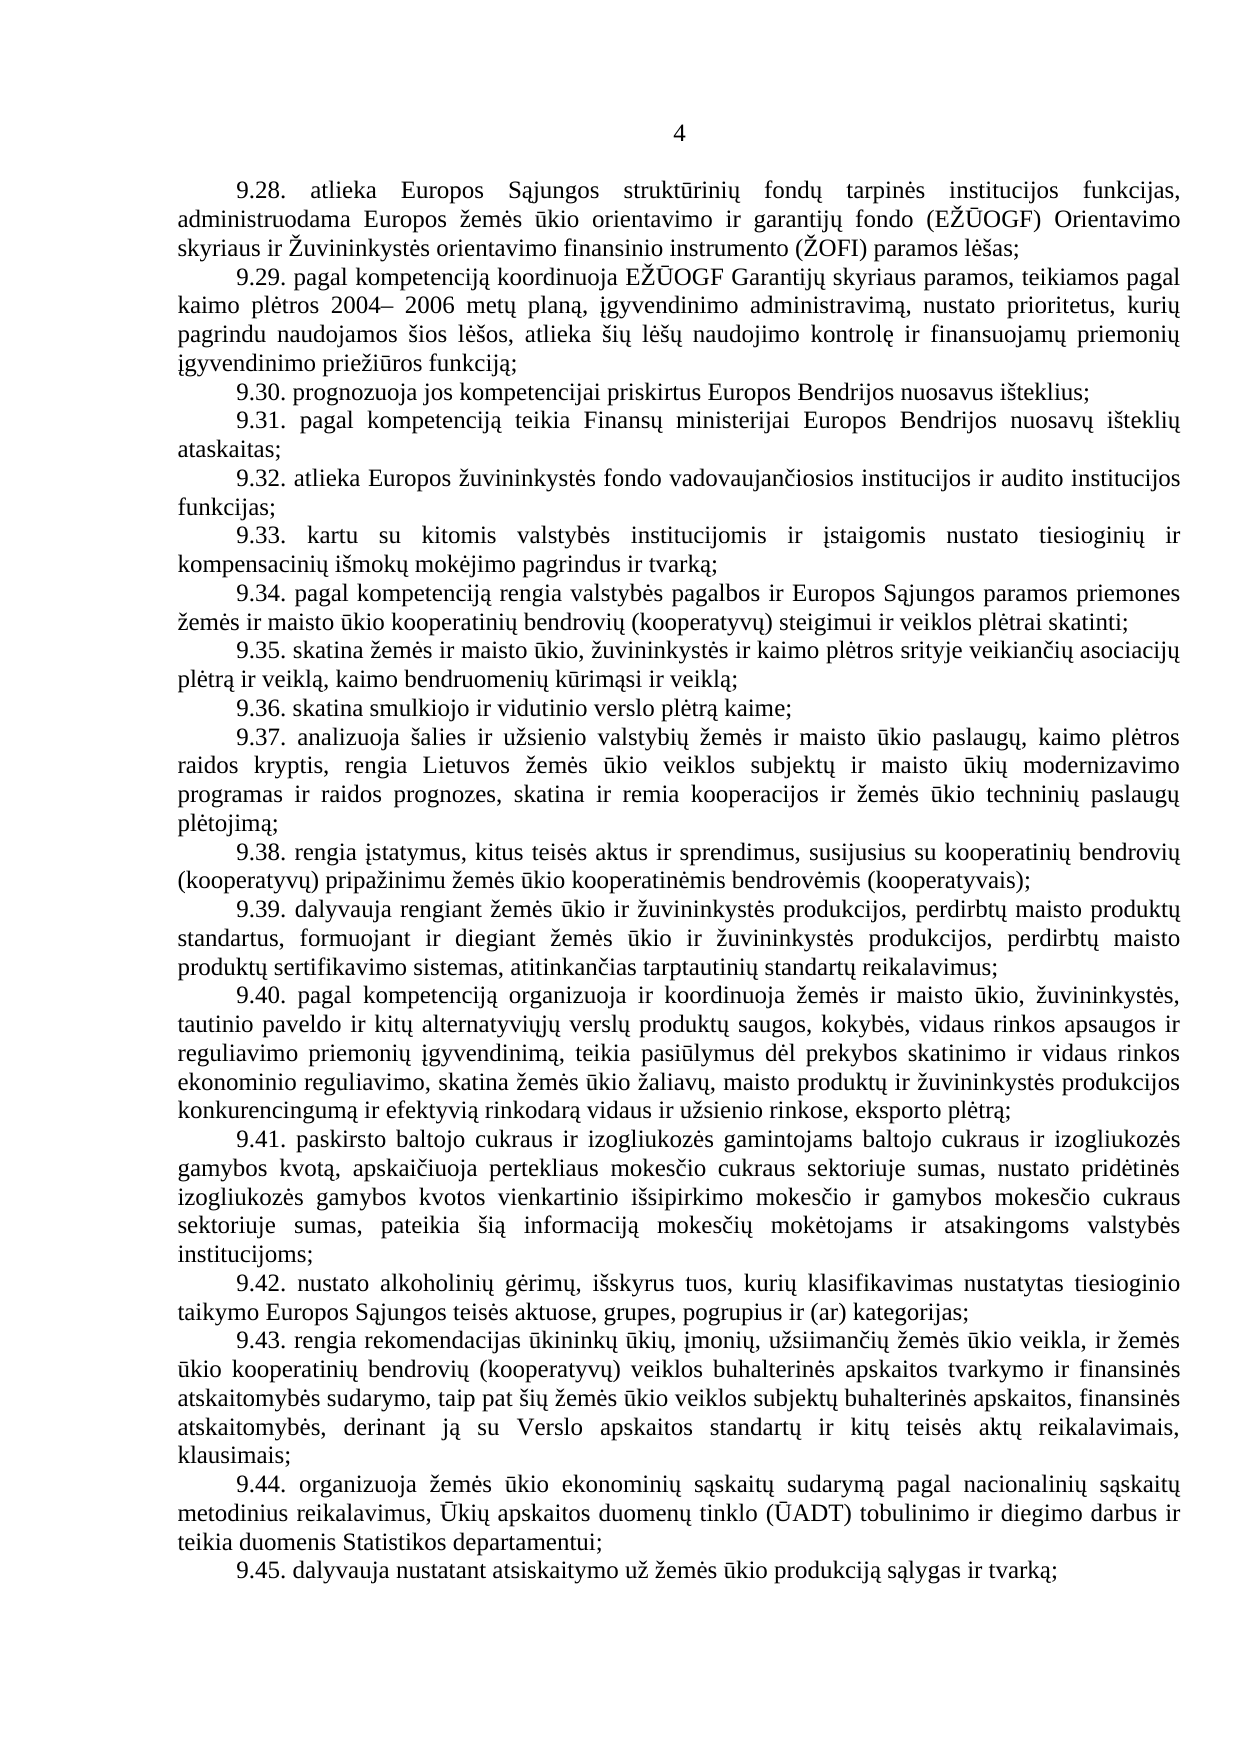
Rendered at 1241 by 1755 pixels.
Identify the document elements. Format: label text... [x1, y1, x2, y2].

text 9.31. pagal kompetenciją teikia Finansų ministerijai Europos Bendrijos nuosavų išteklių ataskaitas; [177, 406, 1181, 463]
text 9.41. paskirsto baltojo cukraus ir izogliukozės gamintojams baltojo cukraus ir izogliukozės gamybos kvotą, apskaičiuoja pertekliaus mokesčio cukraus sektoriuje sumas, nustato pridėtinės izogliukozės gamybos kvotos vienkartinio išsipirkimo mokesčio ir gamybos mokesčio cukraus sektoriuje sumas, pateikia šią informaciją mokesčių mokėtojams ir atsakingoms valstybės institucijoms; [177, 1124, 1181, 1268]
text 9.38. rengia įstatymus, kitus teisės aktus ir sprendimus, susijusius su kooperatinių bendrovių (kooperatyvų) pripažinimu žemės ūkio kooperatinėmis bendrovėmis (kooperatyvais); [177, 837, 1181, 894]
text 9.39. dalyvauja rengiant žemės ūkio ir žuvininkystės produkcijos, perdirbtų maisto produktų standartus, formuojant ir diegiant žemės ūkio ir žuvininkystės produkcijos, perdirbtų maisto produktų sertifikavimo sistemas, atitinkančias tarptautinių standartų reikalavimus; [177, 894, 1181, 981]
text 9.37. analizuoja šalies ir užsienio valstybių žemės ir maisto ūkio paslaugų, kaimo plėtros raidos kryptis, rengia Lietuvos žemės ūkio veiklos subjektų ir maisto ūkių modernizavimo programas ir raidos prognozes, skatina ir remia kooperacijos ir žemės ūkio techninių paslaugų plėtojimą; [177, 722, 1181, 837]
text 9.35. skatina žemės ir maisto ūkio, žuvininkystės ir kaimo plėtros srityje veikiančių asociacijų plėtrą ir veiklą, kaimo bendruomenių kūrimąsi ir veiklą; [177, 636, 1181, 693]
text 9.43. rengia rekomendacijas ūkininkų ūkių, įmonių, užsiimančių žemės ūkio veikla, ir žemės ūkio kooperatinių bendrovių (kooperatyvų) veiklos buhalterinės apskaitos tvarkymo ir finansinės atskaitomybės sudarymo, taip pat šių žemės ūkio veiklos subjektų buhalterinės apskaitos, finansinės atskaitomybės, derinant ją su Verslo apskaitos standartų ir kitų teisės aktų reikalavimais, klausimais; [177, 1326, 1181, 1469]
text 9.28. atlieka Europos Sąjungos struktūrinių fondų tarpinės institucijos funkcijas, administruodama Europos žemės ūkio orientavimo ir garantijų fondo (EŽŪOGF) Orientavimo skyriaus ir Žuvininkystės orientavimo finansinio instrumento (ŽOFI) paramos lėšas; [177, 176, 1181, 262]
text 9.40. pagal kompetenciją organizuoja ir koordinuoja žemės ir maisto ūkio, žuvininkystės, tautinio paveldo ir kitų alternatyviųjų verslų produktų saugos, kokybės, vidaus rinkos apsaugos ir reguliavimo priemonių įgyvendinimą, teikia pasiūlymus dėl prekybos skatinimo ir vidaus rinkos ekonominio reguliavimo, skatina žemės ūkio žaliavų, maisto produktų ir žuvininkystės produkcijos konkurencingumą ir efektyvią rinkodarą vidaus ir užsienio rinkose, eksporto plėtrą; [177, 981, 1181, 1124]
text 9.33. kartu su kitomis valstybės institucijomis ir įstaigomis nustato tiesioginių ir kompensacinių išmokų mokėjimo pagrindus ir tvarką; [177, 521, 1181, 578]
text 9.44. organizuoja žemės ūkio ekonominių sąskaitų sudarymą pagal nacionalinių sąskaitų metodinius reikalavimus, Ūkių apskaitos duomenų tinklo (ŪADT) tobulinimo ir diegimo darbus ir teikia duomenis Statistikos departamentui; [177, 1469, 1181, 1556]
text 9.45. dalyvauja nustatant atsiskaitymo už žemės ūkio produkciją sąlygas ir tvarką; [236, 1556, 1181, 1584]
text 9.36. skatina smulkiojo ir vidutinio verslo plėtrą kaime; [236, 693, 1181, 722]
text 9.29. pagal kompetenciją koordinuoja EŽŪOGF Garantijų skyriaus paramos, teikiamos pagal kaimo plėtros 2004– 2006 metų planą, įgyvendinimo administravimą, nustato prioritetus, kurių pagrindu naudojamos šios lėšos, atlieka šių lėšų naudojimo kontrolę ir finansuojamų priemonių įgyvendinimo priežiūros funkciją; [177, 262, 1181, 377]
text 9.30. prognozuoja jos kompetencijai priskirtus Europos Bendrijos nuosavus išteklius; [236, 377, 1181, 406]
text 9.42. nustato alkoholinių gėrimų, išskyrus tuos, kurių klasifikavimas nustatytas tiesioginio taikymo Europos Sąjungos teisės aktuose, grupes, pogrupius ir (ar) kategorijas; [177, 1268, 1181, 1326]
text 9.34. pagal kompetenciją rengia valstybės pagalbos ir Europos Sąjungos paramos priemones žemės ir maisto ūkio kooperatinių bendrovių (kooperatyvų) steigimui ir veiklos plėtrai skatinti; [177, 578, 1181, 636]
text 9.32. atlieka Europos žuvininkystės fondo vadovaujančiosios institucijos ir audito institucijos funkcijas; [177, 463, 1181, 521]
